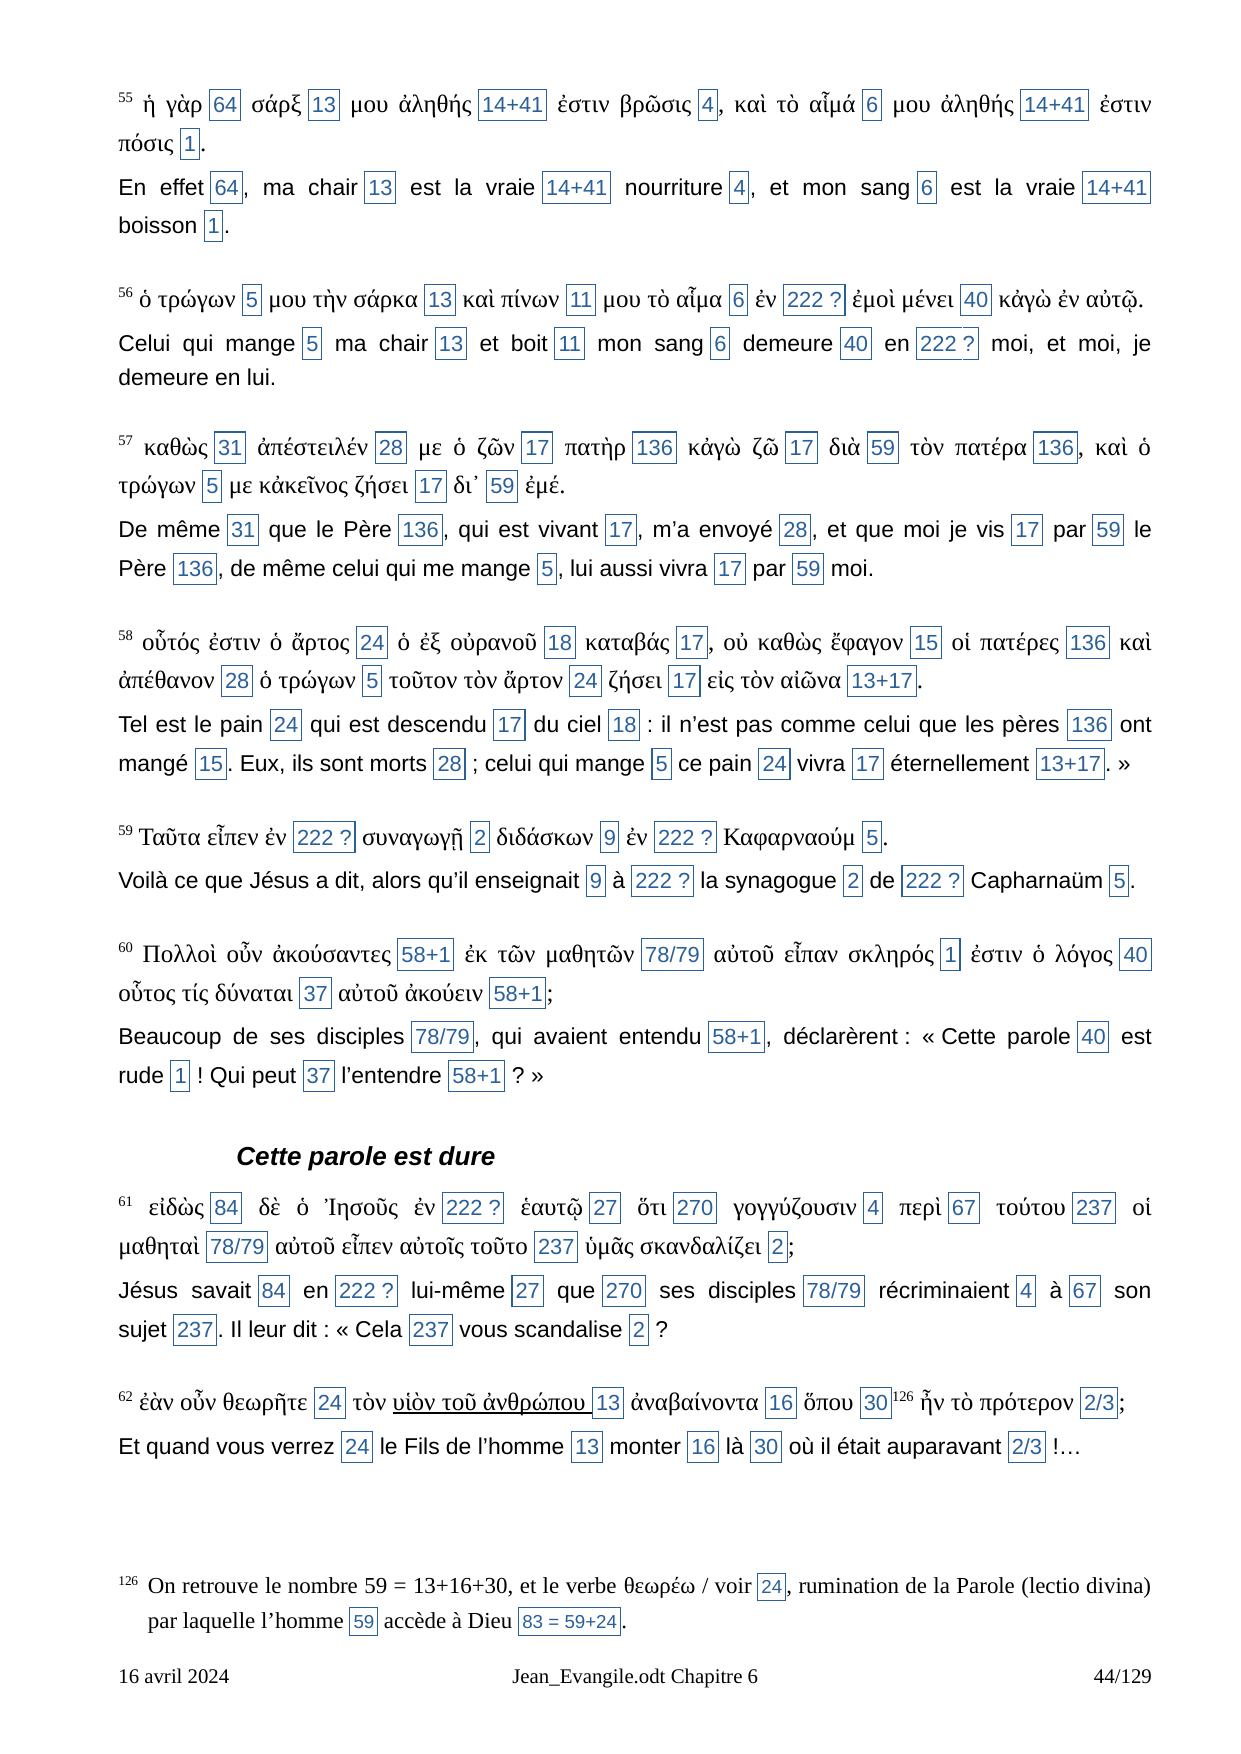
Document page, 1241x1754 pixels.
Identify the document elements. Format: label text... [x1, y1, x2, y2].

text 9 [587, 866, 605, 896]
text 60 Πολλοὶ οὖν ἀκούσαντες 58+1 ἐκ τῶν μαθητῶν 78/79 αὐτοῦ εἶπαν σκληρός 1 ἐστιν ὁ λόγος 40 οὗτος τίς δύναται 37 αὐτοῦ ἀκούειν 58+1; [118, 938, 1152, 1009]
text monter [603, 1431, 687, 1463]
text Tel est le pain 24 qui est descendu 17 du ciel 18 : il n’est pas comme celui que les pères 136 ont mangé 15. Eux, ils sont morts 28 ; celui qui mange 5 ce pain 24 vivra 17 éternellement 13+17. » [118, 709, 1152, 780]
text μου τὴν σάρκα 13 [262, 283, 455, 316]
text 2 [844, 866, 862, 896]
text Celui qui mange 5 ma chair 13 et boit 11 mon sang 6 demeure 40 en 222 ? moi, et moi, je demeure en lui. [118, 327, 1152, 390]
text . [1129, 865, 1152, 897]
text 62 ἐὰν οὖν θεωρῆτε 24 τὸν υἱὸν τοῦ ἀνθρώπου 13 ἀναβαίνοντα 16 ὅπου 30 ἦν τὸ πρότερον 2/3; [624, 1387, 765, 1419]
text 222 ? [655, 822, 716, 852]
text 222 ? [294, 822, 354, 852]
text Beaucoup de ses disciples 78/79, qui avaient entendu 58+1, déclarèrent : « Cette parole 40 est rude 1 ! Qui peut 37 l’entendre 58+1 ? » [118, 1021, 1152, 1092]
text 55 ἡ γὰρ 64 σάρξ 13 μου ἀληθής 14+41 ἐστιν βρῶσις 4, καὶ τὸ αἷμά 6 μου ἀληθής 14+41 ἐστιν πόσις 1. [118, 88, 1152, 160]
text 5 [863, 822, 881, 852]
text 61 εἰδὼς 84 δὲ ὁ Ἰησοῦς ἐν 222 ? ἑαυτῷ 27 ὅτι 270 γογγύζουσιν 4 περὶ 67 τούτου 237 οἱ μαθηταὶ 78/79 αὐτοῦ εἶπεν αὐτοῖς τοῦτο 237 ὑμᾶς σκανδαλίζει 2; [118, 1192, 1152, 1263]
text 57 καθὼς 31 ἀπέστειλέν 28 με ὁ ζῶν 17 πατὴρ 136 κἀγὼ ζῶ 17 διὰ 59 τὸν πατέρα 136, καὶ ὁ τρώγων 5 με κἀκεῖνος ζήσει 17 δι᾽ 59 ἐμέ. [118, 431, 1152, 503]
text 58 οὗτός ἐστιν ὁ ἄρτος 24 ὁ ἐξ οὐρανοῦ 18 καταβάς 17, οὐ καθὼς ἔφαγον 15 οἱ πατέρες 136 καὶ ἀπέθανον 28 ὁ τρώγων 5 τοῦτον τὸν ἄρτον 24 ζήσει 17 εἰς τὸν αἰῶνα 13+17. [118, 626, 1152, 697]
text 5 [1110, 866, 1128, 896]
text 62 ἐὰν οὖν θεωρῆτε 24 τὸν υἱὸν τοῦ ἀνθρώπου 13 ἀναβαίνοντα 16 ὅπου 30 ἦν τὸ πρότερον 2/3; [346, 1387, 592, 1419]
text Καφαρναούμ [717, 821, 862, 853]
text Voilà ce que Jésus a dit, alors qu’il enseignait [118, 865, 586, 897]
text ἐμοὶ μένει 40 [846, 283, 991, 316]
text 9 [601, 822, 618, 852]
text . [882, 821, 1152, 853]
text 222 ? [903, 866, 963, 896]
text En effet 64, ma chair 13 est la vraie 14+41 nourriture 4, et mon sang 6 est la vraie 14+41 boisson 1. [118, 171, 1152, 242]
text à [606, 865, 631, 897]
text de [863, 865, 901, 897]
text 222 ? [632, 866, 693, 896]
text καὶ πίνων 11 [456, 283, 595, 316]
text la synagogue [694, 865, 843, 897]
text où il était auparavant [782, 1431, 1008, 1463]
text 13 [572, 1432, 602, 1462]
text On retrouve le nombre 59 = 13+16+30, et le verbe θεωρέω / voir 24, rumination de la Parole (lectio divina) par laquelle l’homme 59 accède à Dieu 83 = 59+24. [118, 1572, 1152, 1636]
text 59 Ταῦτα εἶπεν ἐν [118, 821, 293, 853]
text 24 [342, 1432, 372, 1462]
text 2 [471, 822, 489, 852]
text 2/3 [1009, 1432, 1045, 1462]
text Et quand vous verrez [118, 1431, 341, 1463]
text 16 [688, 1432, 718, 1462]
text 30 [751, 1432, 781, 1462]
text De même 31 que le Père 136, qui est vivant 17, m’a envoyé 28, et que moi je vis 17 par 59 le Père 136, de même celui qui me mange 5, lui aussi vivra 17 par 59 moi. [118, 514, 1152, 585]
text διδάσκων [490, 821, 600, 853]
text συναγωγῇ [356, 821, 470, 853]
text Jésus savait 84 en 222 ? lui-même 27 que 270 ses disciples 78/79 récriminaient 4 à 67 son sujet 237. Il leur dit : « Cela 237 vous scandalise 2 ? [118, 1274, 1152, 1346]
text le Fils de l’homme [373, 1431, 571, 1463]
text là [719, 1431, 750, 1463]
subtitle Cette parole est dure [236, 1142, 1152, 1171]
text !… [1046, 1431, 1152, 1463]
text ἐν 222 ? [748, 283, 845, 316]
text μου τὸ αἷμα 6 [596, 283, 747, 316]
text κἀγὼ ἐν αὐτῷ. [992, 283, 1152, 316]
text 62 ἐὰν οὖν θεωρῆτε 24 τὸν υἱὸν τοῦ ἀνθρώπου 13 ἀναβαίνοντα 16 ὅπου 30 ἦν τὸ πρότερον 2/3; [797, 1387, 860, 1419]
text ἐν [619, 821, 654, 853]
text Capharnaüm [964, 865, 1109, 897]
text 62 ἐὰν οὖν θεωρῆτε 24 τὸν υἱὸν τοῦ ἀνθρώπου 13 ἀναβαίνοντα 16 ὅπου 30 ἦν τὸ πρότερον 2/3; [892, 1387, 1080, 1419]
text 62 ἐὰν οὖν θεωρῆτε 24 τὸν υἱὸν τοῦ ἀνθρώπου 13 ἀναβαίνοντα 16 ὅπου 30 ἦν τὸ πρότερον 2/3; [118, 1387, 314, 1419]
text 56 ὁ τρώγων 5 [118, 283, 261, 316]
